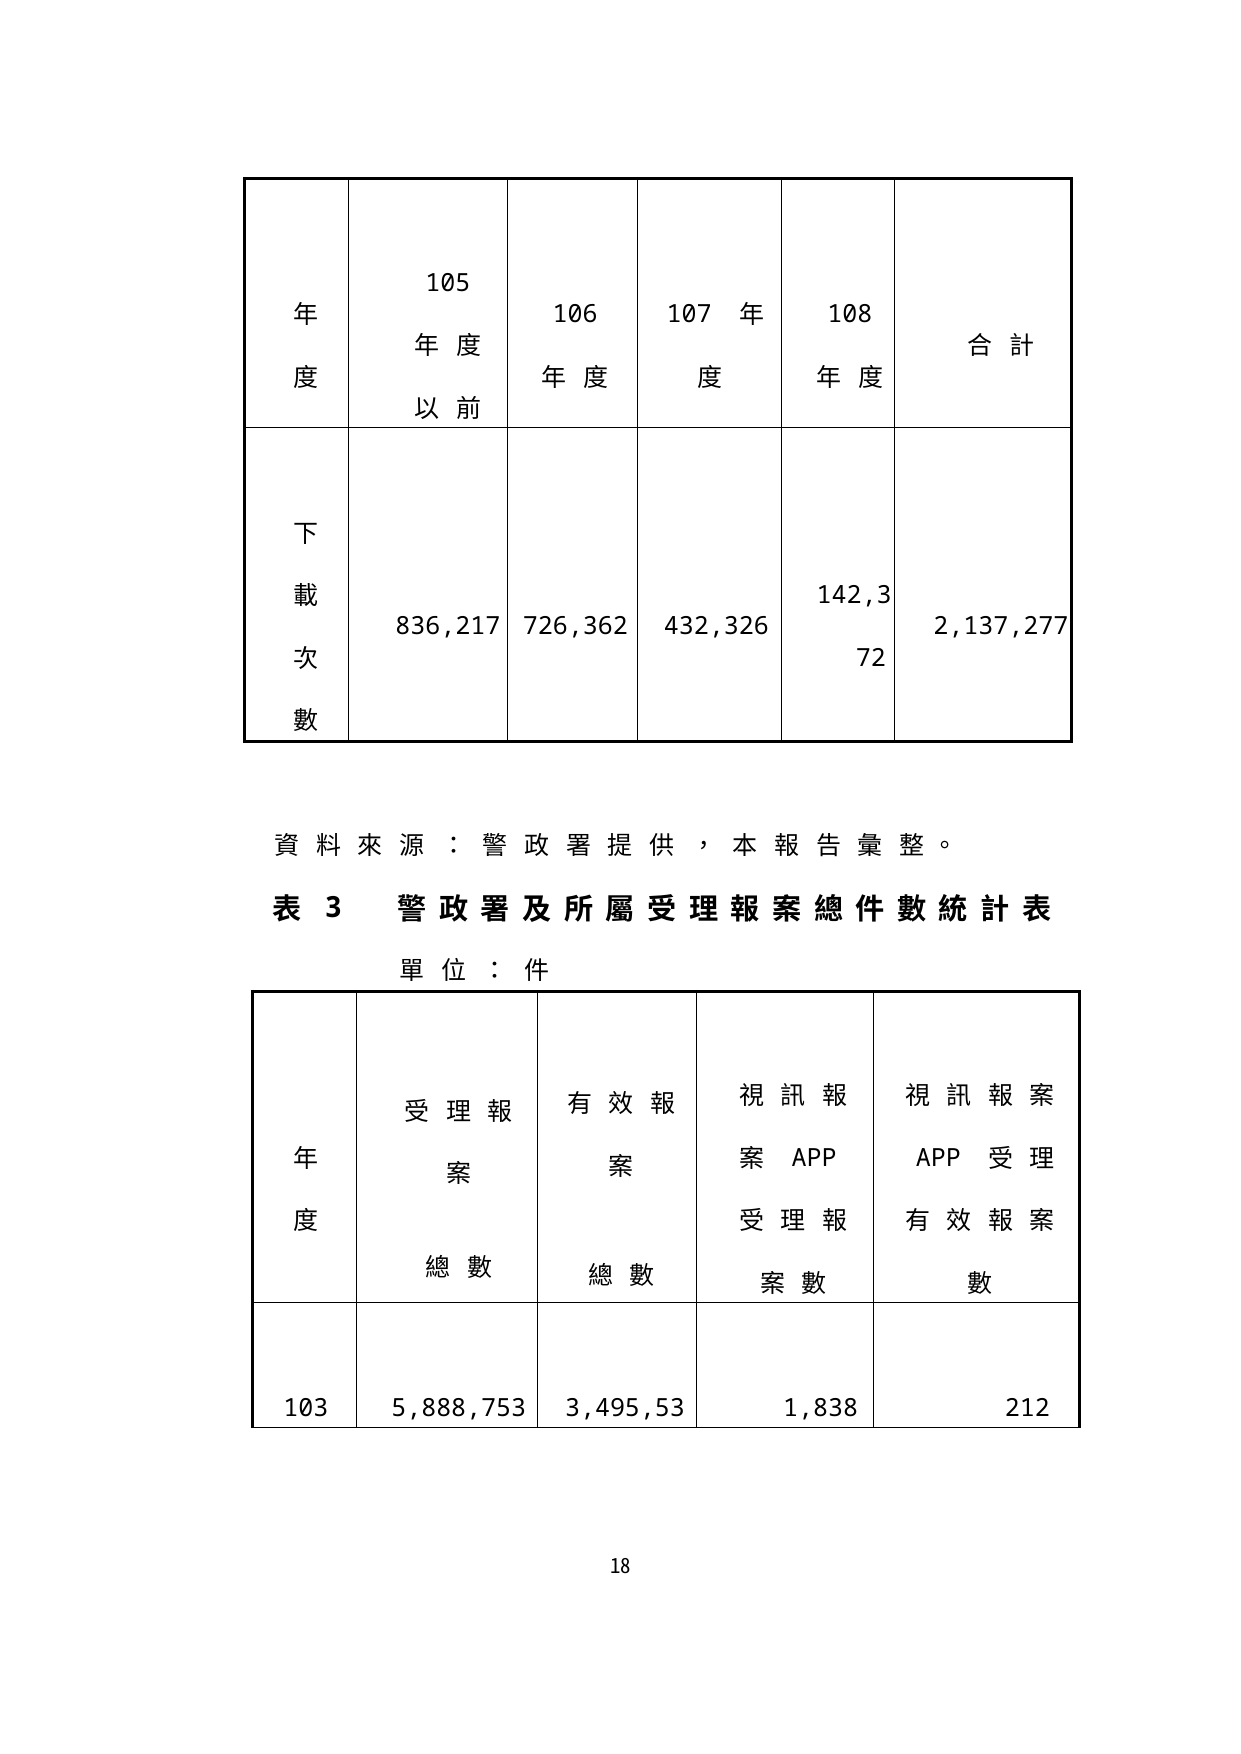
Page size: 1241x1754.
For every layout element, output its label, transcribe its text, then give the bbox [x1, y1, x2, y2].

table_header 106年度 [508, 180, 637, 427]
table_header 有效報案 總數 [538, 993, 696, 1302]
table_cell 5,888,753 [357, 1303, 537, 1427]
table_cell 103 [254, 1303, 356, 1427]
table_header 108年度 [782, 180, 894, 427]
table_header 年度 [254, 993, 356, 1302]
table_header 合計 [895, 180, 1070, 427]
table_cell 432,326 [638, 428, 781, 740]
table_cell 3,495,53 [538, 1303, 696, 1427]
table_cell 212 [874, 1303, 1078, 1427]
table_cell 836,217 [349, 428, 507, 740]
table_header 視訊報案APP受理報案數 [697, 993, 873, 1302]
table_header 受理報案 總數 [357, 993, 537, 1302]
table_cell 726,362 [508, 428, 637, 740]
text 資料來源：警政署提供，本報告彙整。 [242, 802, 1058, 865]
table_cell 2,137,277 [895, 428, 1070, 740]
table_header 年度 [246, 180, 348, 427]
text 表3 警政署及所屬受理報案總件數統計表 單位：件 [242, 865, 1058, 990]
table_cell 1,838 [697, 1303, 873, 1427]
table_cell 下載 次數 [246, 428, 348, 740]
table_header 105年度以前 [349, 180, 507, 427]
table_header 107年度 [638, 180, 781, 427]
table_header 視訊報案APP受理有效報案數 [874, 993, 1078, 1302]
table_cell 142,372 [782, 428, 894, 740]
